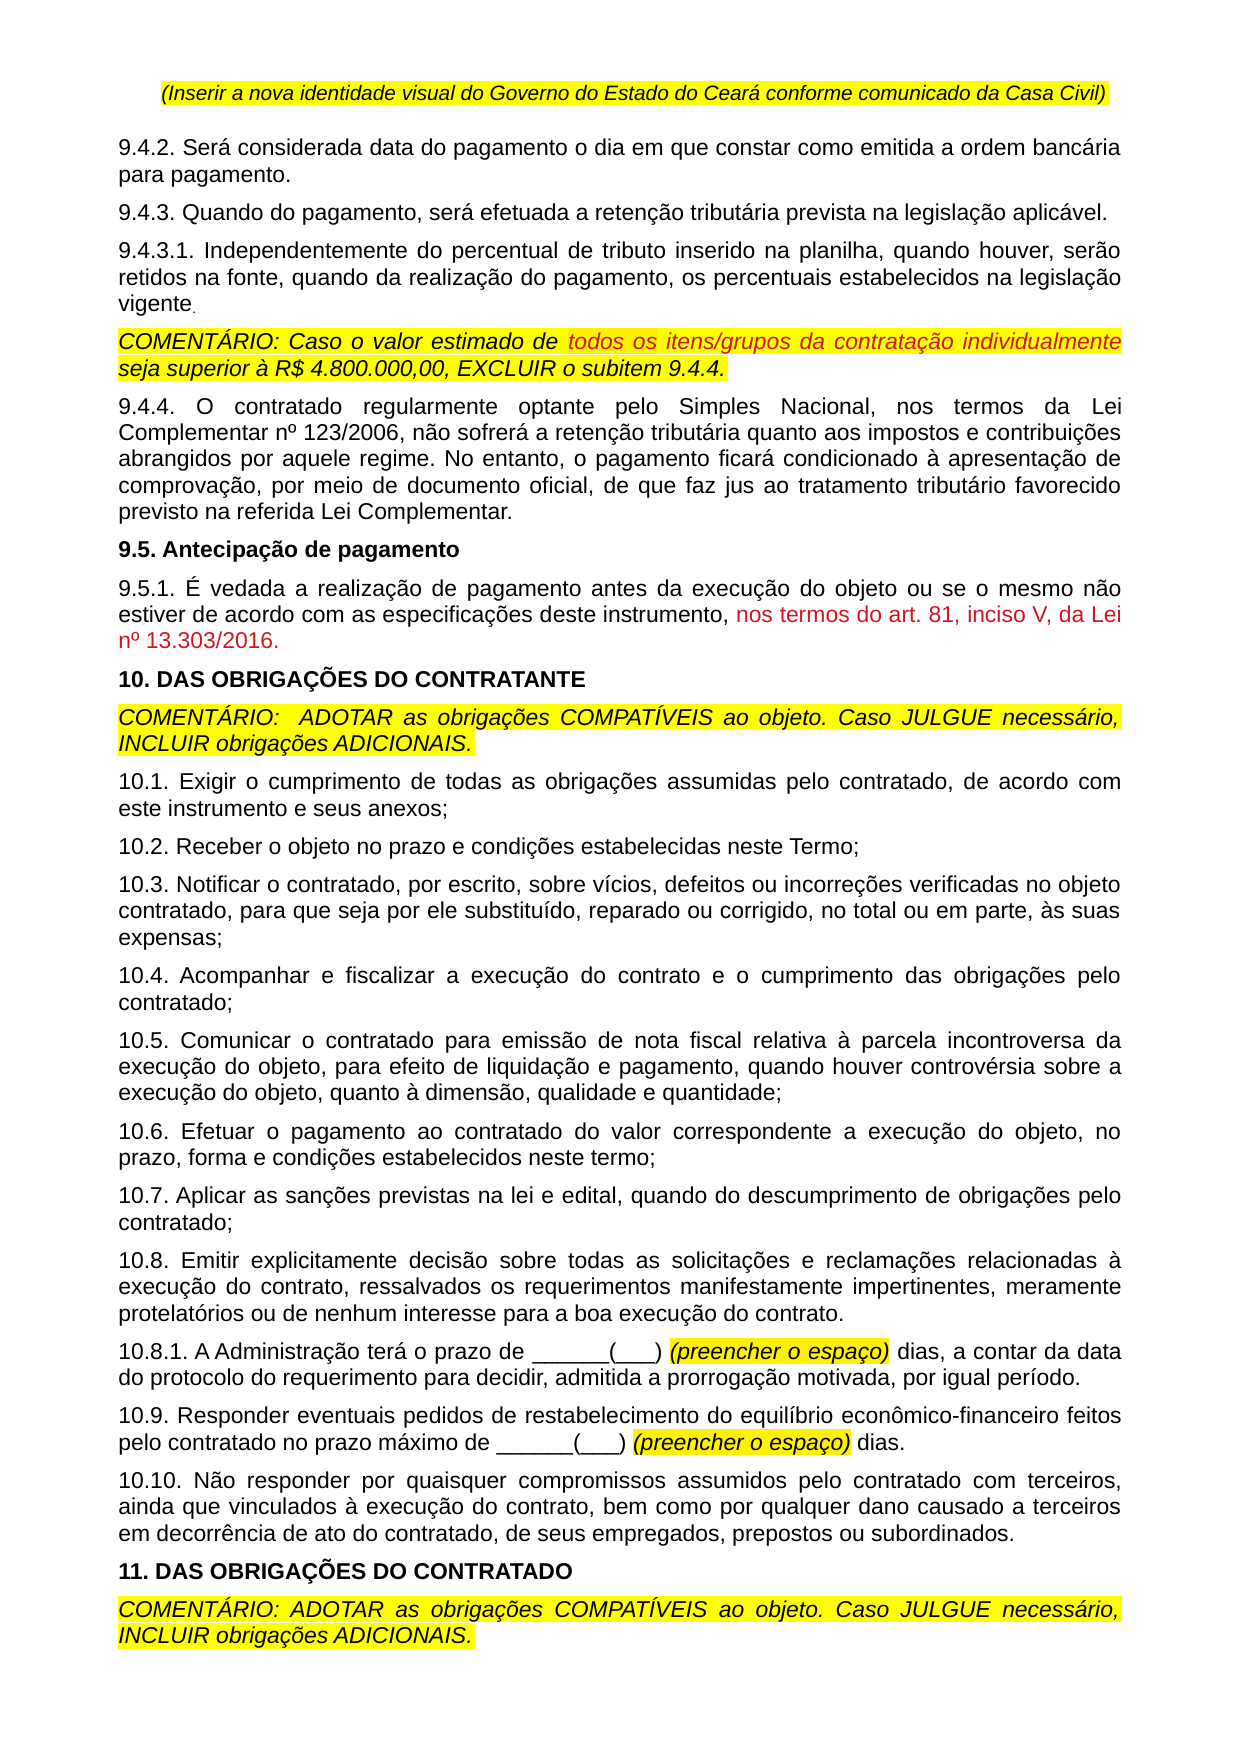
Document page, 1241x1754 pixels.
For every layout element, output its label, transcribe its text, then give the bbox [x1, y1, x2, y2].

text 10.4. Acompanhar e fiscalizar a execução do contrato e o cumprimento das obrigações pelo contratado; [118, 962, 1122, 1015]
text 9.4.3. Quando do pagamento, será efetuada a retenção tributária prevista na legislação aplicável. [118, 199, 1122, 225]
text 10.7. Aplicar as sanções previstas na lei e edital, quando do descumprimento de obrigações pelo contratado; [118, 1182, 1122, 1235]
text 9.5.1. É vedada a realização de pagamento antes da execução do objeto ou se o mesmo não estiver de acordo com as especificações deste instrumento, nos termos do art. 81, inciso V, da Lei nº 13.303/2016. [118, 574, 1122, 654]
text 9.4.3.1. Independentemente do percentual de tributo inserido na planilha, quando houver, serão retidos na fonte, quando da realização do pagamento, os percentuais estabelecidos na legislação vigente. [118, 237, 1122, 316]
text 10.2. Receber o objeto no prazo e condições estabelecidas neste Termo; [118, 833, 1122, 859]
text COMENTÁRIO: ADOTAR as obrigações COMPATÍVEIS ao objeto. Caso JULGUE necessário, INCLUIR obrigações ADICIONAIS. [118, 704, 1122, 756]
text 9.4.2. Será considerada data do pagamento o dia em que constar como emitida a ordem bancária para pagamento. [118, 134, 1122, 187]
text 10.8. Emitir explicitamente decisão sobre todas as solicitações e reclamações relacionadas à execução do contrato, ressalvados os requerimentos manifestamente impertinentes, meramente protelatórios ou de nenhum interesse para a boa execução do contrato. [118, 1247, 1122, 1326]
text 9.4.4. O contratado regularmente optante pelo Simples Nacional, nos termos da Lei Complementar nº 123/2006, não sofrerá a retenção tributária quanto aos impostos e contribuições abrangidos por aquele regime. No entanto, o pagamento ficará condicionado à apresentação de comprovação, por meio de documento oficial, de que faz jus ao tratamento tributário favorecido previsto na referida Lei Complementar. [118, 393, 1122, 524]
text 10.1. Exigir o cumprimento de todas as obrigações assumidas pelo contratado, de acordo com este instrumento e seus anexos; [118, 768, 1122, 821]
text 10.9. Responder eventuais pedidos de restabelecimento do equilíbrio econômico-financeiro feitos pelo contratado no prazo máximo de ______(___) (preencher o espaço) dias. [118, 1402, 1122, 1455]
text 9.5. Antecipação de pagamento [118, 536, 1122, 563]
text COMENTÁRIO: ADOTAR as obrigações COMPATÍVEIS ao objeto. Caso JULGUE necessário, INCLUIR obrigações ADICIONAIS. [118, 1596, 1122, 1649]
text 10. DAS OBRIGAÇÕES DO CONTRATANTE [118, 666, 1122, 692]
text 11. DAS OBRIGAÇÕES DO CONTRATADO [118, 1558, 1122, 1584]
text 10.3. Notificar o contratado, por escrito, sobre vícios, defeitos ou incorreções verificadas no objeto contratado, para que seja por ele substituído, reparado ou corrigido, no total ou em parte, às suas expensas; [118, 871, 1122, 950]
text COMENTÁRIO: Caso o valor estimado de todos os itens/grupos da contratação individualmente seja superior à R$ 4.800.000,00, EXCLUIR o subitem 9.4.4. [118, 328, 1122, 381]
text 10.5. Comunicar o contratado para emissão de nota fiscal relativa à parcela incontroversa da execução do objeto, para efeito de liquidação e pagamento, quando houver controvérsia sobre a execução do objeto, quanto à dimensão, qualidade e quantidade; [118, 1027, 1122, 1106]
text 10.6. Efetuar o pagamento ao contratado do valor correspondente a execução do objeto, no prazo, forma e condições estabelecidos neste termo; [118, 1118, 1122, 1170]
text 10.10. Não responder por quaisquer compromissos assumidos pelo contratado com terceiros, ainda que vinculados à execução do contrato, bem como por qualquer dano causado a terceiros em decorrência de ato do contratado, de seus empregados, prepostos ou subordinados. [118, 1467, 1122, 1546]
text 10.8.1. A Administração terá o prazo de ______(___) (preencher o espaço) dias, a contar da data do protocolo do requerimento para decidir, admitida a prorrogação motivada, por igual período. [118, 1338, 1122, 1390]
